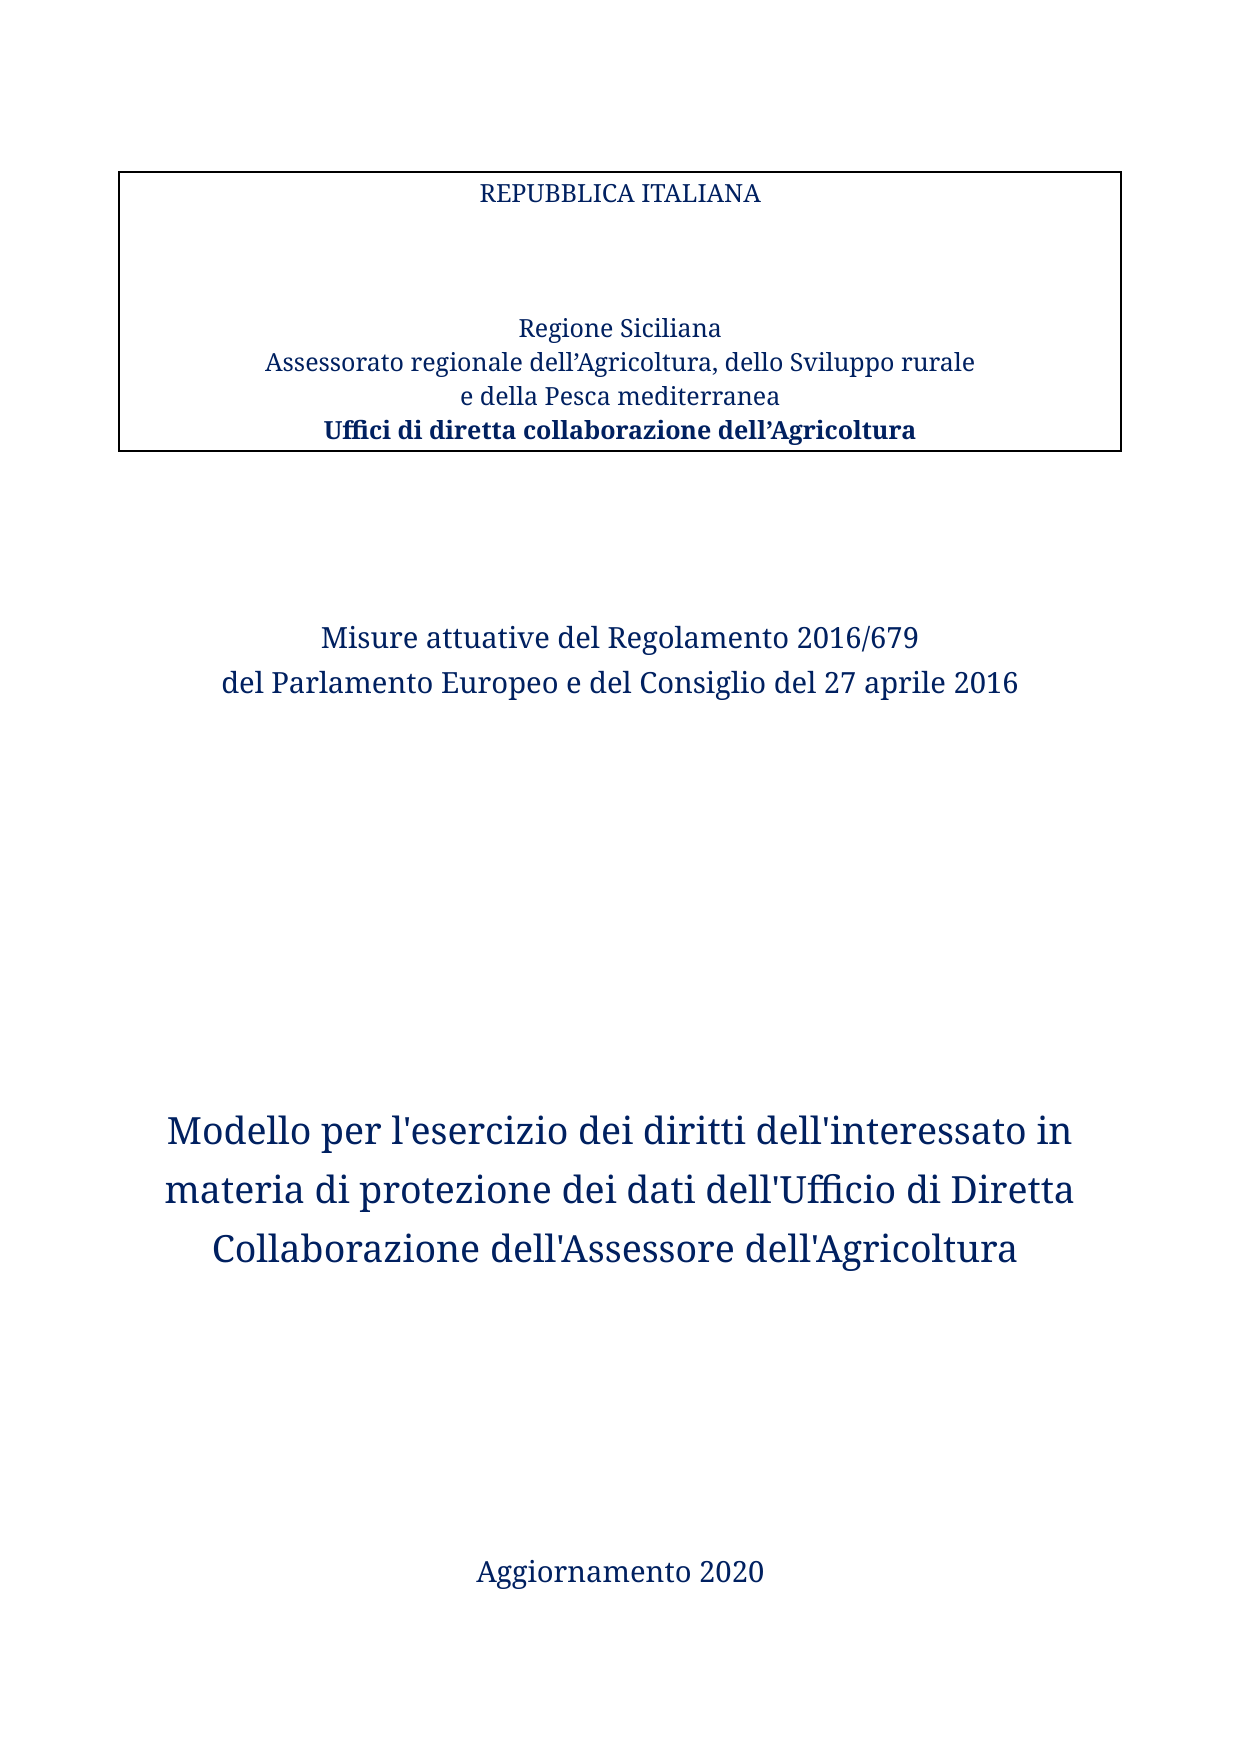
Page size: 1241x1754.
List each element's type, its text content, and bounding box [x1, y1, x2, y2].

table_header REPUBBLICA ITALIANA Regione Siciliana Assessorato regionale dell’Agricoltura, dello Sviluppo rurale e della Pesca mediterranea Uffici di diretta collaborazione dell’Agricoltura [120, 173, 1120, 450]
text Modello per l'esercizio dei diritti dell'interessato in materia di protezione dei dati dell'Ufficio di Diretta Collaborazione dell'Assessore dell'Agricoltura [118, 1104, 1122, 1273]
text Aggiornamento 2020 [118, 1552, 1122, 1591]
text del Parlamento Europeo e del Consiglio del 27 aprile 2016 [118, 663, 1122, 702]
text Misure attuative del Regolamento 2016/679 [118, 617, 1122, 657]
